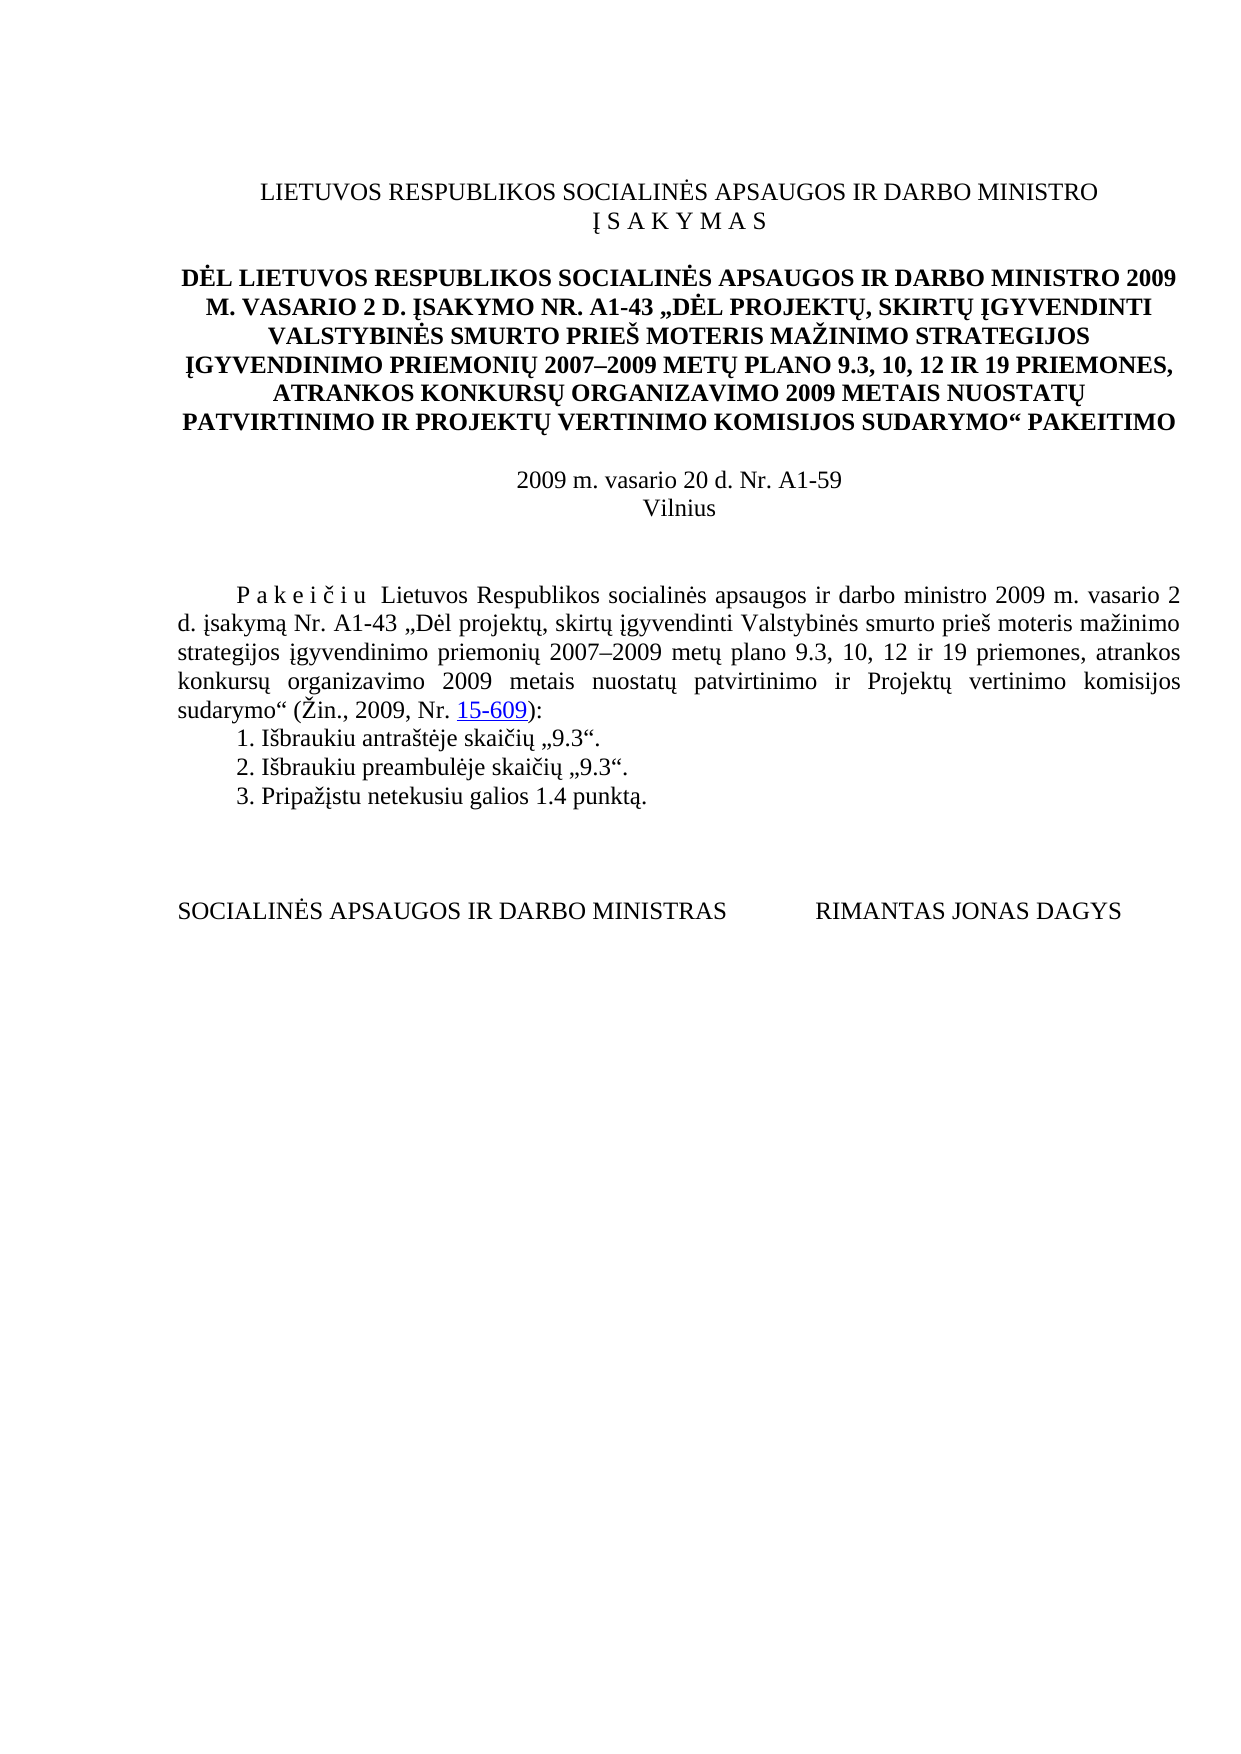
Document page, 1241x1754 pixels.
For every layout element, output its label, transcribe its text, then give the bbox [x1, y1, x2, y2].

text LIETUVOS RESPUBLIKOS SOCIALINĖS APSAUGOS IR DARBO MINISTRO [177, 177, 1181, 206]
text 1. Išbraukiu antraštėje skaičių „9.3“. [177, 723, 1181, 752]
text Vilnius [177, 493, 1181, 522]
text Pakeičiu Lietuvos Respublikos socialinės apsaugos ir darbo ministro 2009 m. vasario 2 d. įsakymą Nr. A1-43 „Dėl projektų, skirtų įgyvendinti Valstybinės smurto prieš moteris mažinimo strategijos įgyvendinimo priemonių 2007–2009 metų plano 9.3, 10, 12 ir 19 priemones, atrankos konkursų organizavimo 2009 metais nuostatų patvirtinimo ir Projektų vertinimo komisijos sudarymo“ (Žin., 2009, Nr. 15-609): [177, 580, 1181, 723]
text 2. Išbraukiu preambulėje skaičių „9.3“. [177, 752, 1181, 781]
text DĖL LIETUVOS RESPUBLIKOS SOCIALINĖS APSAUGOS IR DARBO MINISTRO 2009 M. VASARIO 2 D. ĮSAKYMO NR. A1-43 „DĖL PROJEKTŲ, SKIRTŲ ĮGYVENDINTI VALSTYBINĖS SMURTO PRIEŠ MOTERIS MAŽINIMO STRATEGIJOS ĮGYVENDINIMO PRIEMONIŲ 2007–2009 METŲ PLANO 9.3, 10, 12 IR 19 PRIEMONES, ATRANKOS KONKURSŲ ORGANIZAVIMO 2009 METAIS NUOSTATŲ PATVIRTINIMO IR PROJEKTŲ VERTINIMO KOMISIJOS SUDARYMO“ PAKEITIMO [177, 263, 1181, 436]
text SOCIALINĖS APSAUGOS IR DARBO MINISTRAS RIMANTAS JONAS DAGYS [177, 896, 1181, 925]
text 2009 m. vasario 20 d. Nr. A1-59 [177, 465, 1181, 493]
text 3. Pripažįstu netekusiu galios 1.4 punktą. [177, 781, 1181, 810]
text ĮSAKYMAS [177, 206, 1181, 235]
